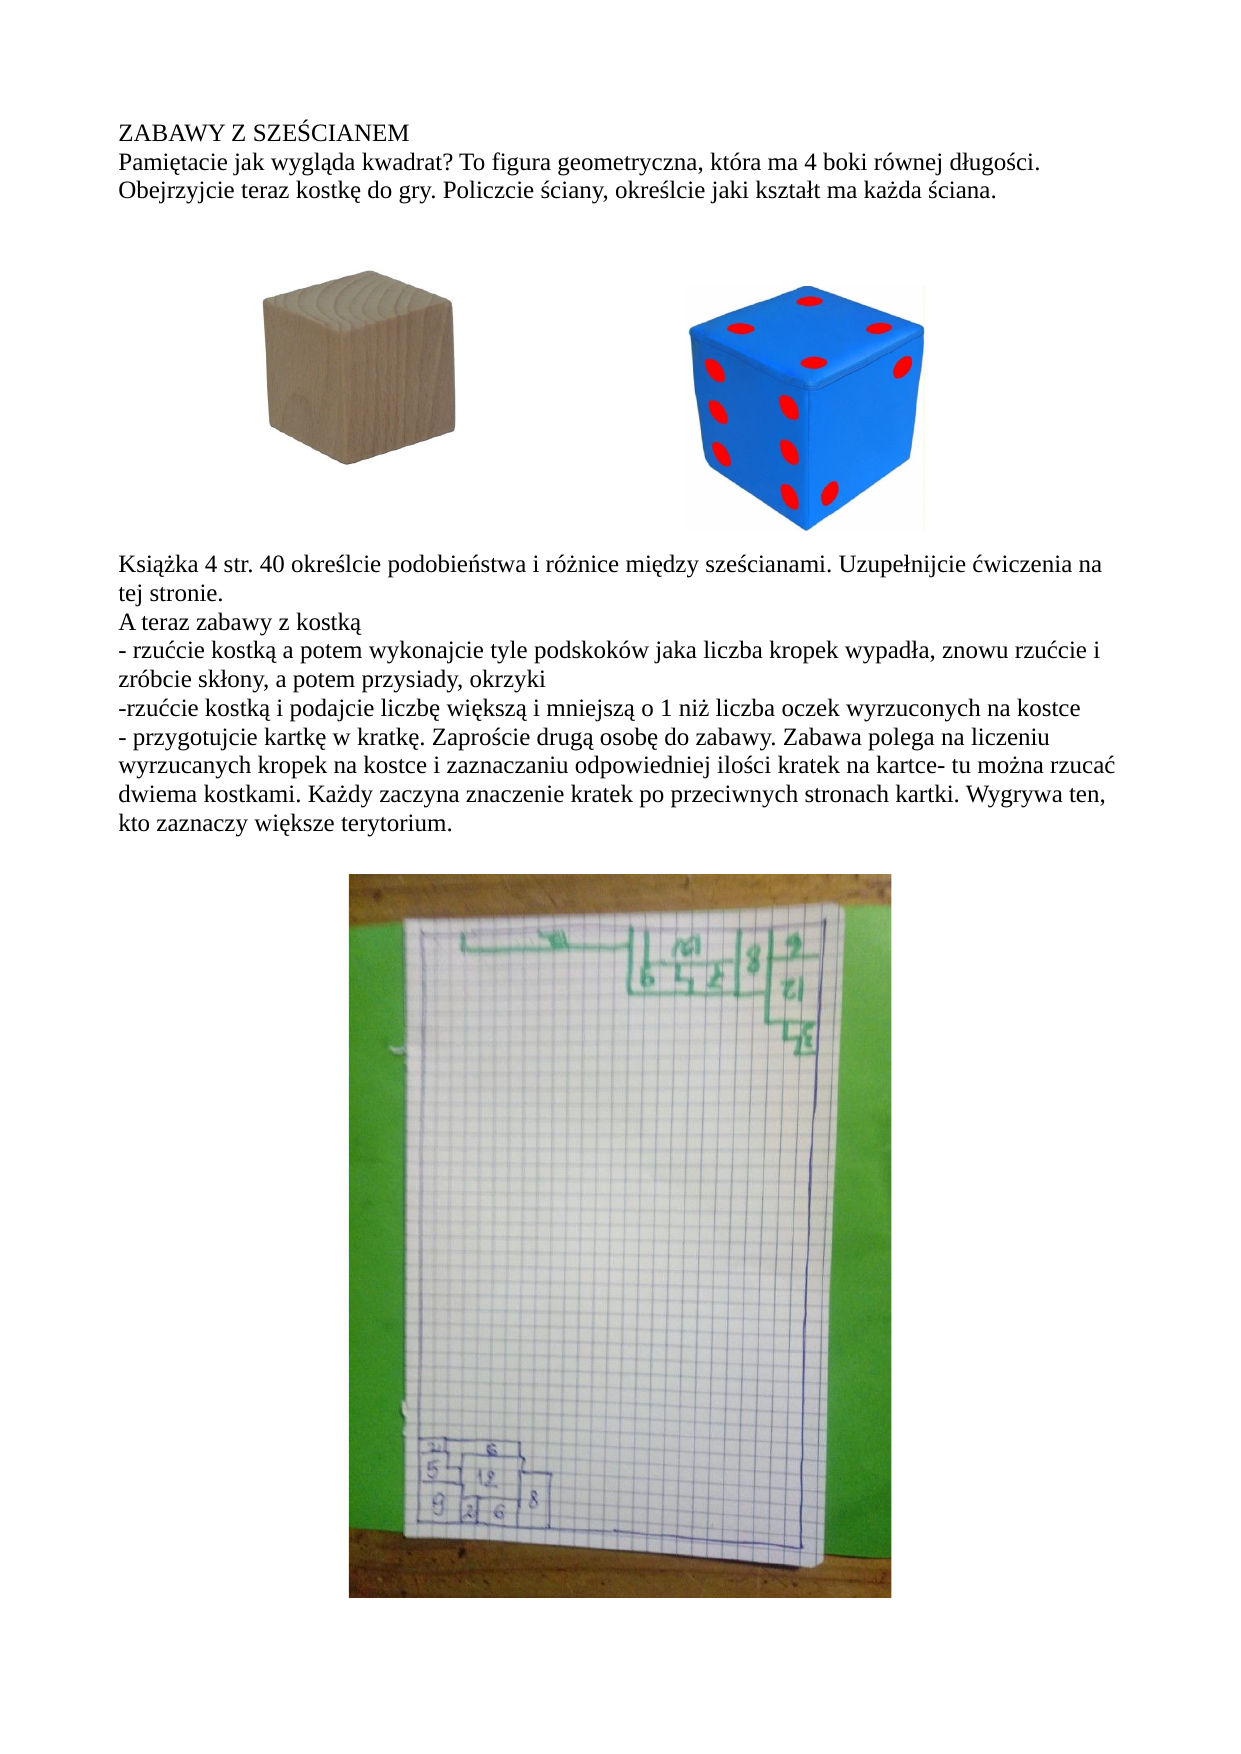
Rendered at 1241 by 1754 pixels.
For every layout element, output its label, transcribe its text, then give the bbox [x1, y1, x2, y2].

text Książka 4 str. 40 określcie podobieństwa i różnice między sześcianami. Uzupełnijcie ćwiczenia na tej stronie. [118, 549, 1122, 607]
text A teraz zabawy z kostką [118, 607, 1122, 636]
text Obejrzyjcie teraz kostkę do gry. Policzcie ściany, określcie jaki kształt ma każda ściana. [118, 176, 1122, 204]
text ZABAWY Z SZEŚCIANEM [118, 118, 1122, 147]
picture [150, 208, 568, 522]
text - rzućcie kostką a potem wykonajcie tyle podskoków jaka liczba kropek wypadła, znowu rzućcie i zróbcie skłony, a potem przysiady, okrzyki [118, 636, 1122, 693]
text Pamiętacie jak wygląda kwadrat? To figura geometryczna, która ma 4 boki równej długości. [118, 147, 1122, 176]
text -rzućcie kostką i podajcie liczbę większą i mniejszą o 1 niż liczba oczek wyrzuconych na kostce [118, 693, 1122, 722]
text - przygotujcie kartkę w kratkę. Zaproście drugą osobę do zabawy. Zabawa polega na liczeniu wyrzucanych kropek na kostce i zaznaczaniu odpowiedniej ilości kratek na kartce- tu można rzucać dwiema kostkami. Każdy zaczyna znaczenie kratek po przeciwnych stronach kartki. Wygrywa ten, kto zaznaczy większe terytorium. [118, 722, 1122, 837]
picture [348, 874, 892, 1598]
picture [684, 286, 929, 531]
